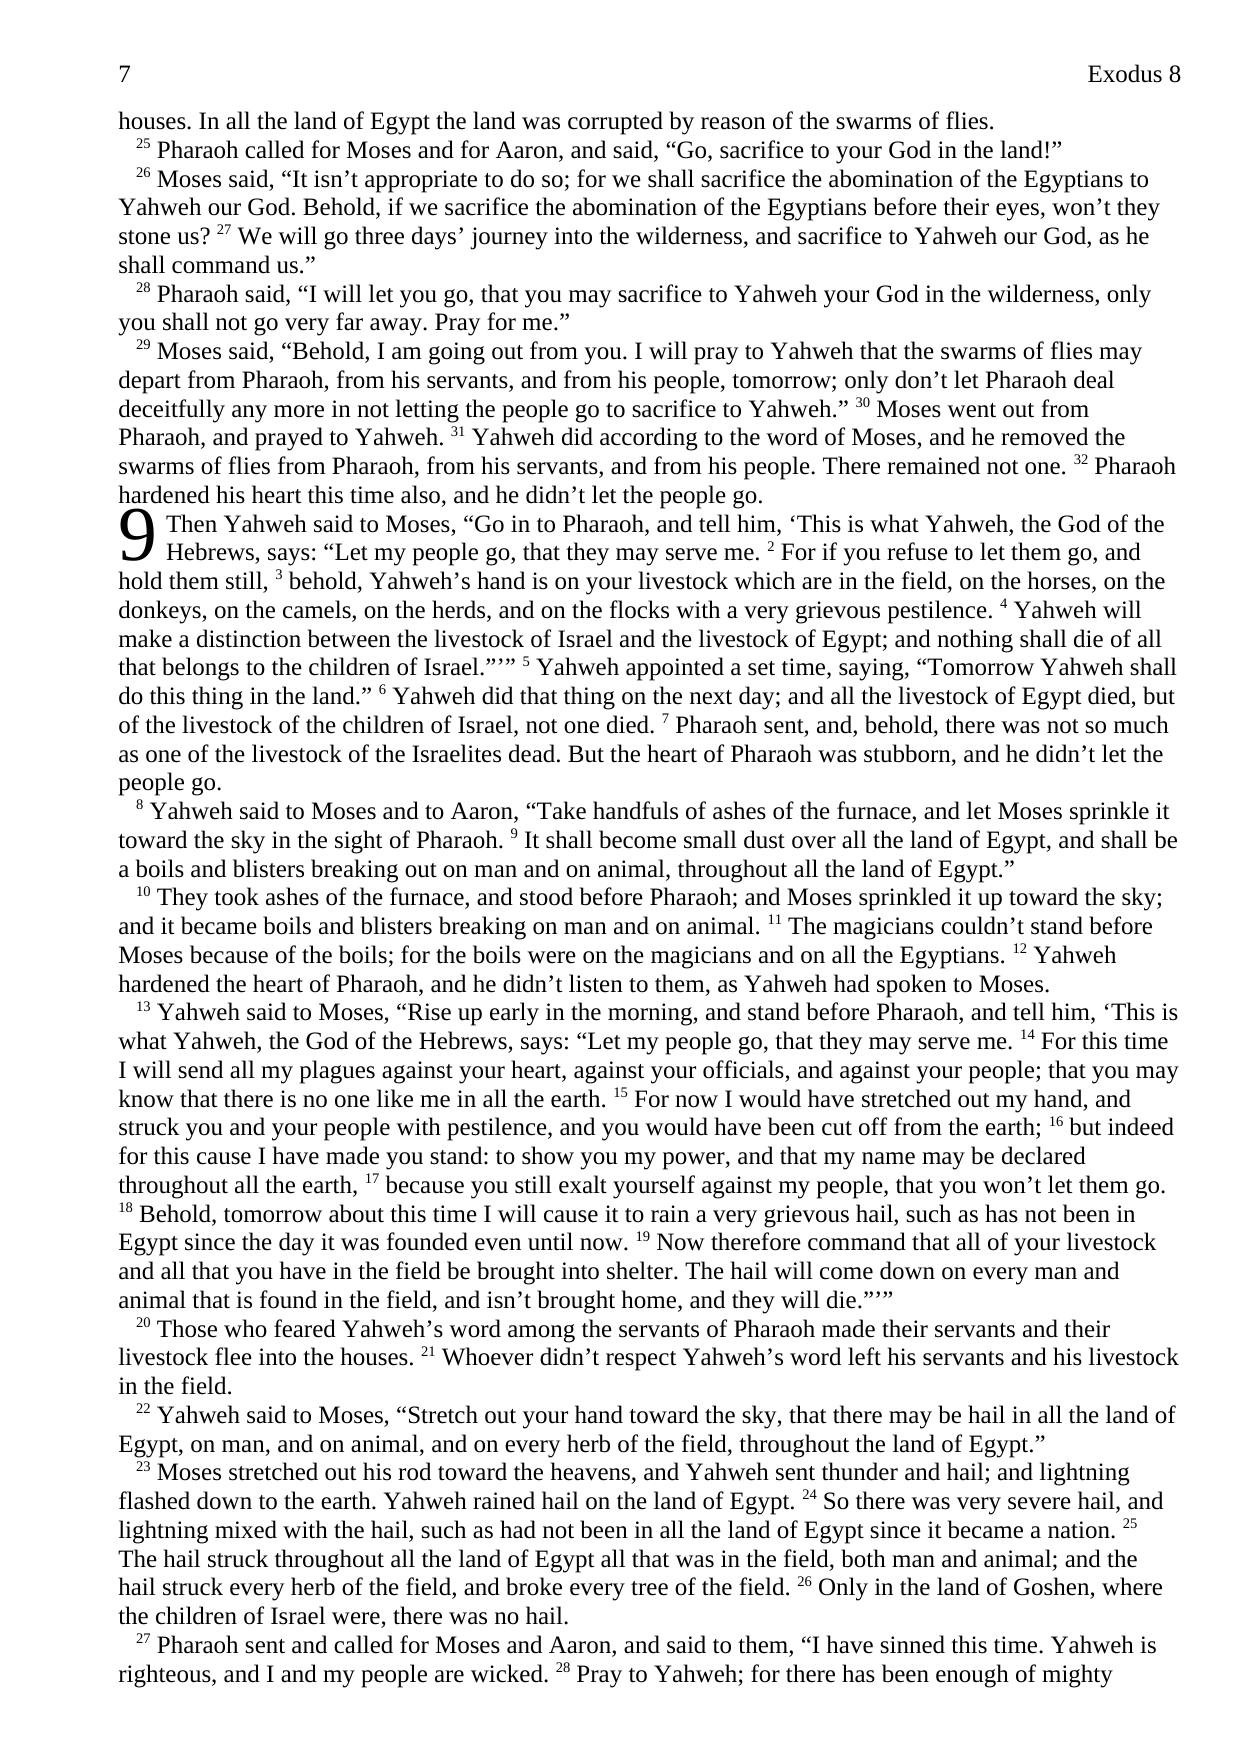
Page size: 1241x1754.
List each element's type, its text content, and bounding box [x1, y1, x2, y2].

text 25 Pharaoh called for Moses and for Aaron, and said, “Go, sacrifice to your God in the land!” [118, 135, 1181, 164]
text 28 Pharaoh said, “I will let you go, that you may sacrifice to Yahweh your God in the wilderness, only you shall not go very far away. Pray for me.” [118, 279, 1181, 336]
text 9Then Yahweh said to Moses, “Go in to Pharaoh, and tell him, ‘This is what Yahweh, the God of the Hebrews, says: “Let my people go, that they may serve me. 2 For if you refuse to let them go, and hold them still, 3 behold, Yahweh’s hand is on your livestock which are in the field, on the horses, on the donkeys, on the camels, on the herds, and on the flocks with a very grievous pestilence. 4 Yahweh will make a distinction between the livestock of Israel and the livestock of Egypt; and nothing shall die of all that belongs to the children of Israel.”’” 5 Yahweh appointed a set time, saying, “Tomorrow Yahweh shall do this thing in the land.” 6 Yahweh did that thing on the next day; and all the livestock of Egypt died, but of the livestock of the children of Israel, not one died. 7 Pharaoh sent, and, behold, there was not so much as one of the livestock of the Israelites dead. But the heart of Pharaoh was stubborn, and he didn’t let the people go. [118, 509, 1181, 796]
text 8 Yahweh said to Moses and to Aaron, “Take handfuls of ashes of the furnace, and let Moses sprinkle it toward the sky in the sight of Pharaoh. 9 It shall become small dust over all the land of Egypt, and shall be a boils and blisters breaking out on man and on animal, throughout all the land of Egypt.” [118, 796, 1181, 882]
text 29 Moses said, “Behold, I am going out from you. I will pray to Yahweh that the swarms of flies may depart from Pharaoh, from his servants, and from his people, tomorrow; only don’t let Pharaoh deal deceitfully any more in not letting the people go to sacrifice to Yahweh.” 30 Moses went out from Pharaoh, and prayed to Yahweh. 31 Yahweh did according to the word of Moses, and he removed the swarms of flies from Pharaoh, from his servants, and from his people. There remained not one. 32 Pharaoh hardened his heart this time also, and he didn’t let the people go. [118, 336, 1181, 509]
text 27 Pharaoh sent and called for Moses and Aaron, and said to them, “I have sinned this time. Yahweh is righteous, and I and my people are wicked. 28 Pray to Yahweh; for there has been enough of mighty [118, 1630, 1181, 1687]
text 10 They took ashes of the furnace, and stood before Pharaoh; and Moses sprinkled it up toward the sky; and it became boils and blisters breaking on man and on animal. 11 The magicians couldn’t stand before Moses because of the boils; for the boils were on the magicians and on all the Egyptians. 12 Yahweh hardened the heart of Pharaoh, and he didn’t listen to them, as Yahweh had spoken to Moses. [118, 882, 1181, 997]
text houses. In all the land of Egypt the land was corrupted by reason of the swarms of flies. [118, 106, 1181, 135]
text 22 Yahweh said to Moses, “Stretch out your hand toward the sky, that there may be hail in all the land of Egypt, on man, and on animal, and on every herb of the field, throughout the land of Egypt.” [118, 1400, 1181, 1457]
text 20 Those who feared Yahweh’s word among the servants of Pharaoh made their servants and their livestock flee into the houses. 21 Whoever didn’t respect Yahweh’s word left his servants and his livestock in the field. [118, 1314, 1181, 1400]
text 26 Moses said, “It isn’t appropriate to do so; for we shall sacrifice the abomination of the Egyptians to Yahweh our God. Behold, if we sacrifice the abomination of the Egyptians before their eyes, won’t they stone us? 27 We will go three days’ journey into the wilderness, and sacrifice to Yahweh our God, as he shall command us.” [118, 164, 1181, 279]
text 13 Yahweh said to Moses, “Rise up early in the morning, and stand before Pharaoh, and tell him, ‘This is what Yahweh, the God of the Hebrews, says: “Let my people go, that they may serve me. 14 For this time I will send all my plagues against your heart, against your officials, and against your people; that you may know that there is no one like me in all the earth. 15 For now I would have stretched out my hand, and struck you and your people with pestilence, and you would have been cut off from the earth; 16 but indeed for this cause I have made you stand: to show you my power, and that my name may be declared throughout all the earth, 17 because you still exalt yourself against my people, that you won’t let them go. 18 Behold, tomorrow about this time I will cause it to rain a very grievous hail, such as has not been in Egypt since the day it was founded even until now. 19 Now therefore command that all of your livestock and all that you have in the field be brought into shelter. The hail will come down on every man and animal that is found in the field, and isn’t brought home, and they will die.”’” [118, 997, 1181, 1314]
text 23 Moses stretched out his rod toward the heavens, and Yahweh sent thunder and hail; and lightning flashed down to the earth. Yahweh rained hail on the land of Egypt. 24 So there was very severe hail, and lightning mixed with the hail, such as had not been in all the land of Egypt since it became a nation. 25 The hail struck throughout all the land of Egypt all that was in the field, both man and animal; and the hail struck every herb of the field, and broke every tree of the field. 26 Only in the land of Goshen, where the children of Israel were, there was no hail. [118, 1457, 1181, 1630]
